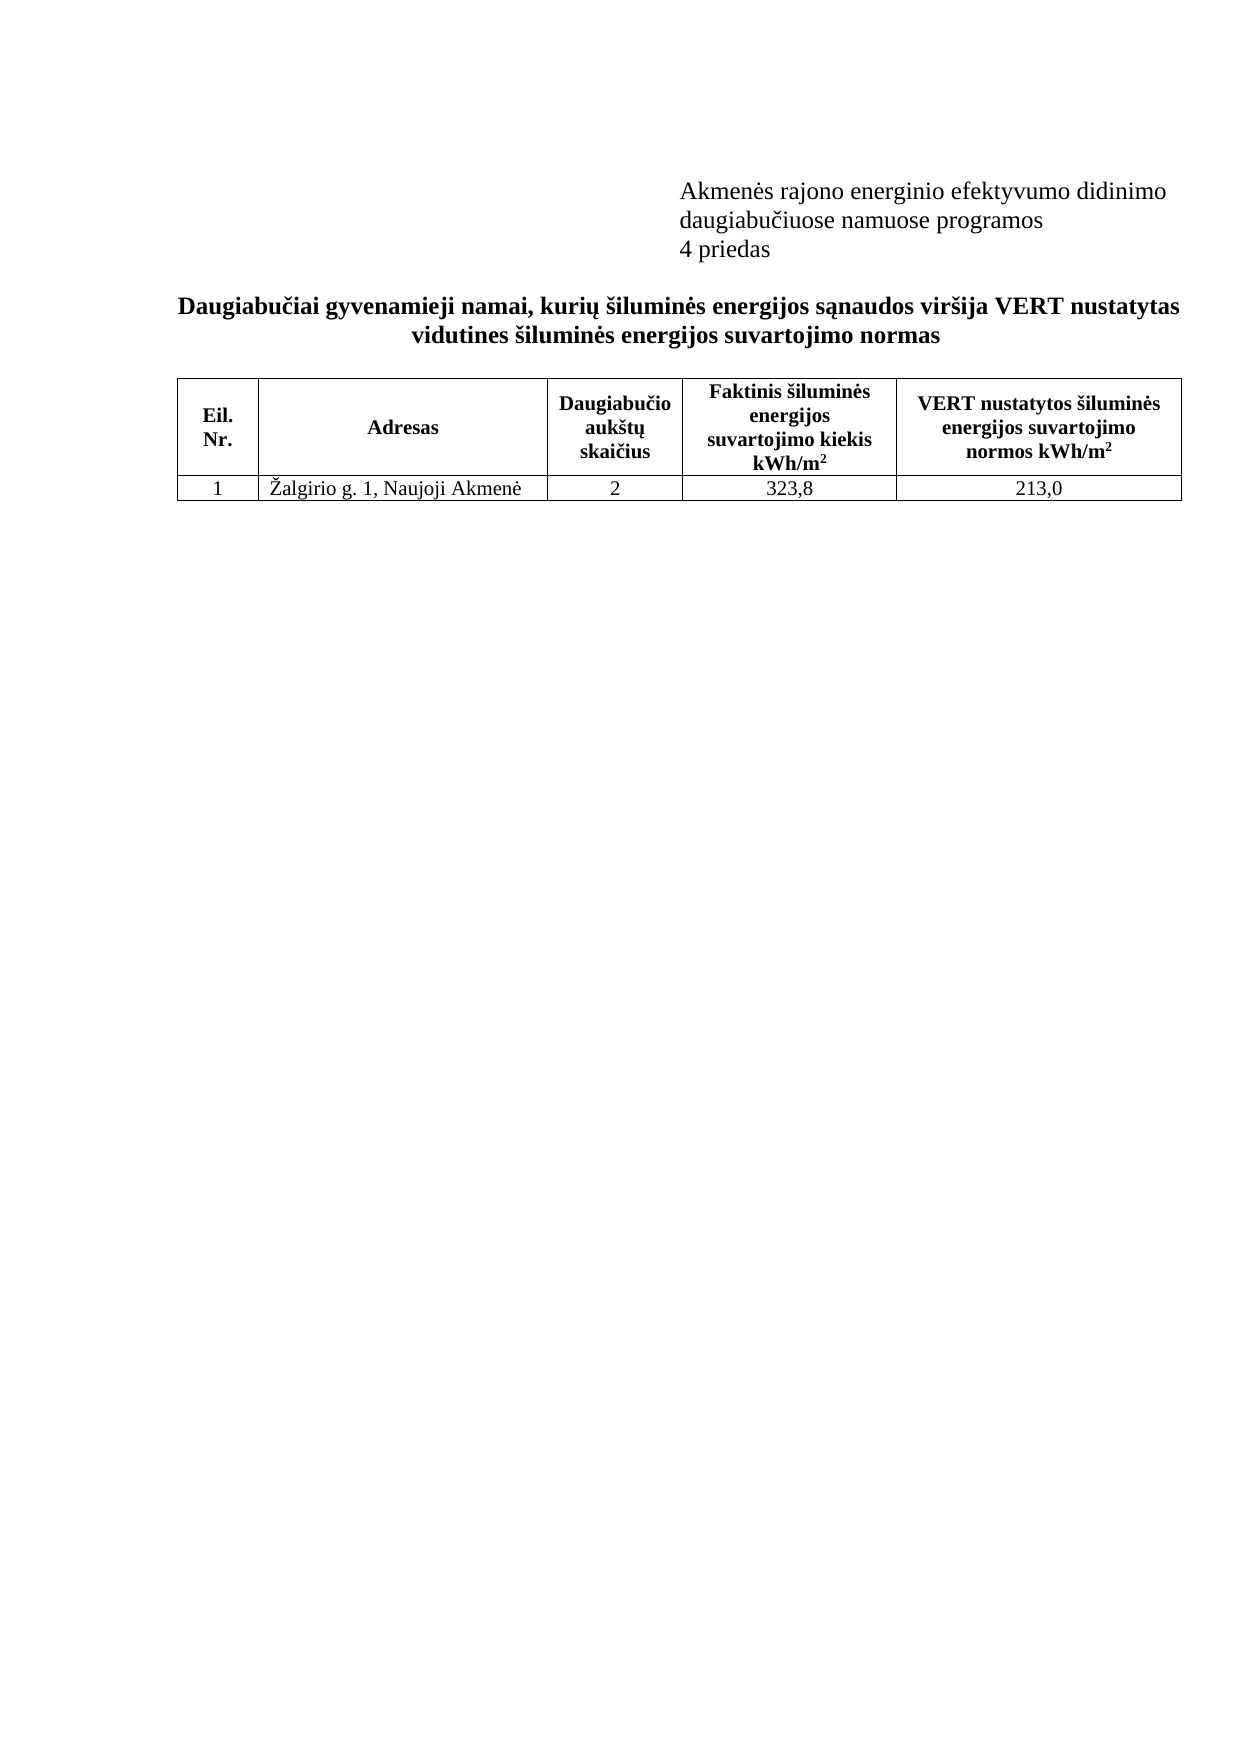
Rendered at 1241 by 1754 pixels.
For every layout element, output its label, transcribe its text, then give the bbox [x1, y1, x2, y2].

text 4 priedas [177, 234, 1181, 263]
text Daugiabučiai gyvenamieji namai, kurių šiluminės energijos sąnaudos viršija VERT nustatytas vidutines šiluminės energijos suvartojimo normas [177, 291, 1181, 349]
table_cell 1 [178, 476, 258, 500]
table_header Eil. Nr. [178, 379, 258, 475]
table_cell 2 [548, 476, 682, 500]
table_header Adresas [259, 379, 547, 475]
table_cell 323,8 [683, 476, 896, 500]
table_cell 213,0 [897, 476, 1181, 500]
table_header VERT nustatytos šiluminės energijos suvartojimo normos kWh/m2 [897, 379, 1181, 475]
text daugiabučiuose namuose programos [177, 205, 1181, 234]
text Akmenės rajono energinio efektyvumo didinimo [177, 176, 1181, 205]
table_header Faktinis šiluminės energijos suvartojimo kiekis kWh/m2 [683, 379, 896, 475]
table_cell Žalgirio g. 1, Naujoji Akmenė [259, 476, 547, 500]
table_header Daugiabučio aukštų skaičius [548, 379, 682, 475]
